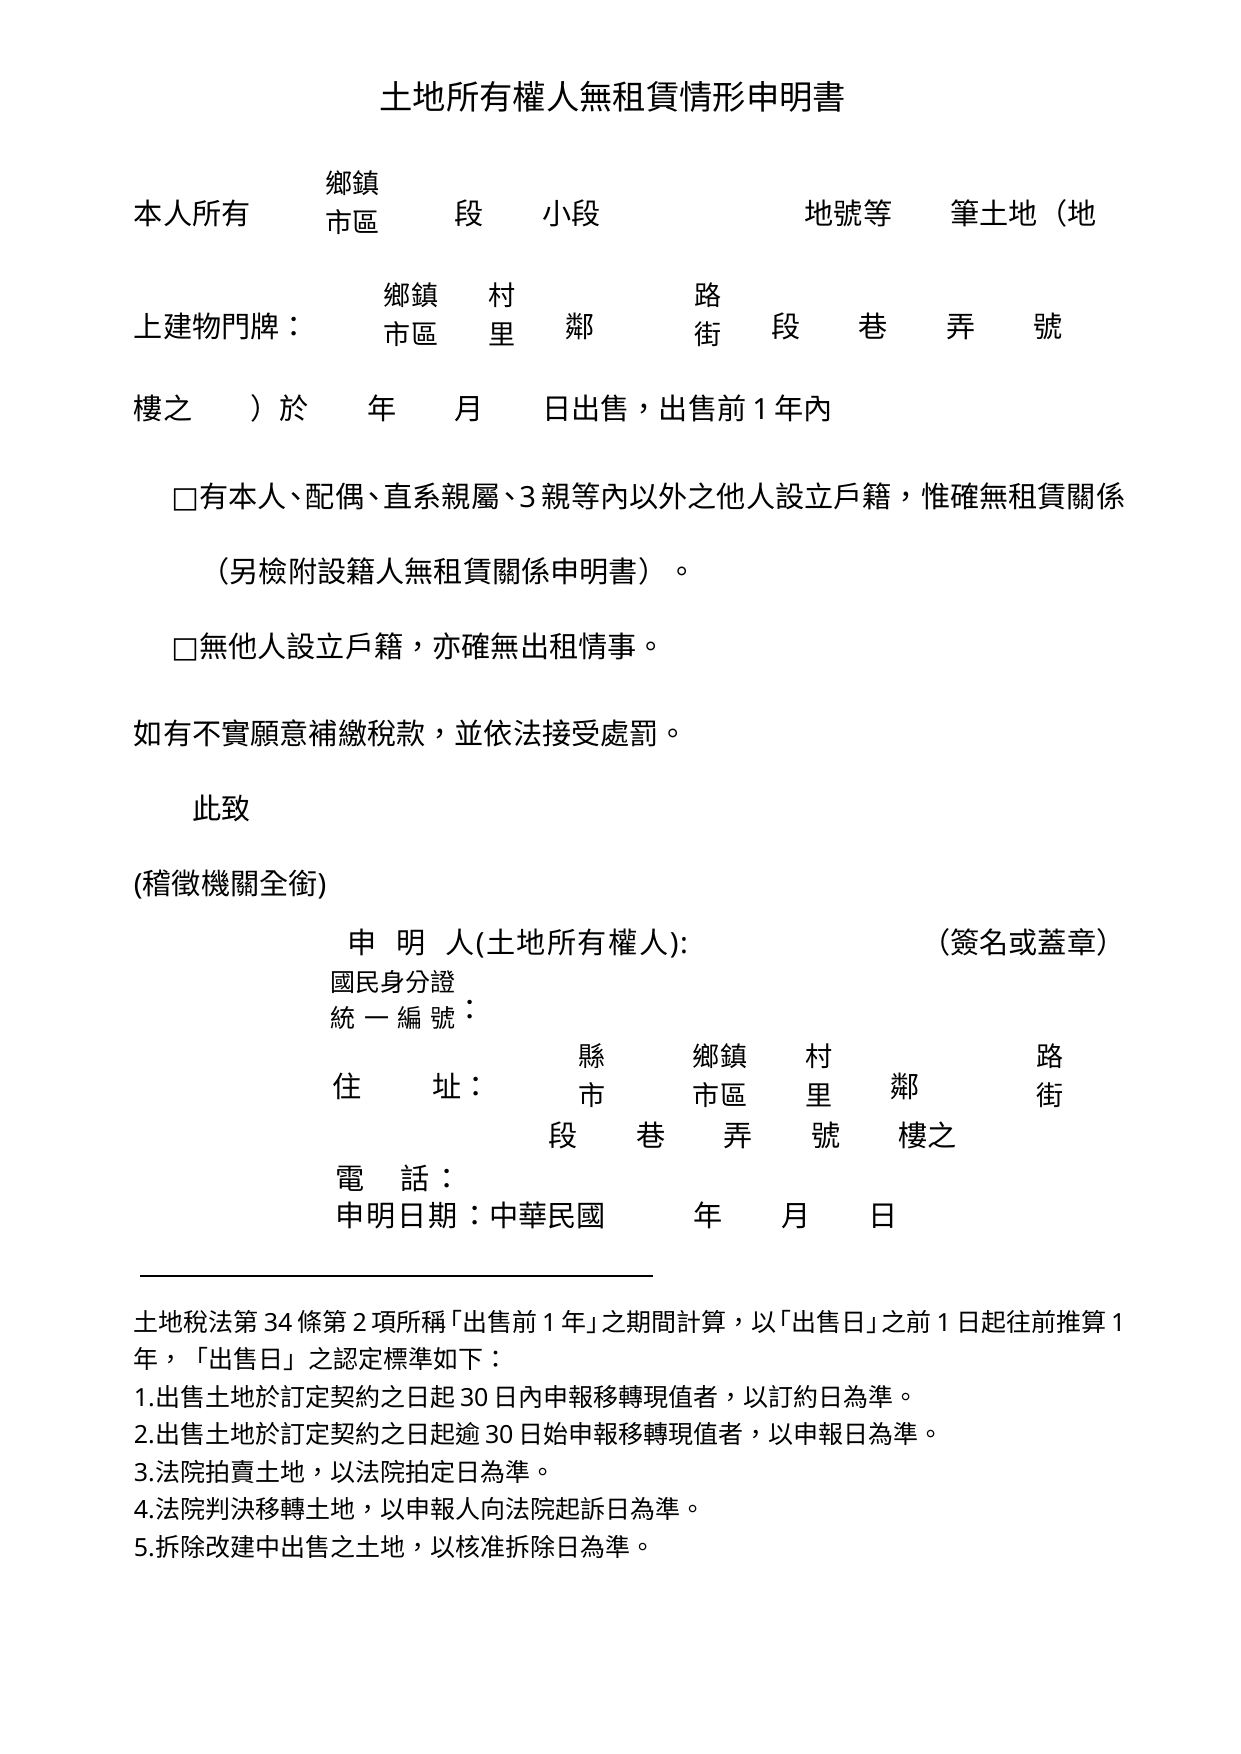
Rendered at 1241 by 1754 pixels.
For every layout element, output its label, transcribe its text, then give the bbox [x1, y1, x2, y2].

text 電 話： [335, 1155, 1125, 1198]
text 申明日期：中華民國 年 月 日 [335, 1198, 1125, 1233]
text 1.出售土地於訂定契約之日起30日內申報移轉現值者，以訂約日為準。 [134, 1377, 1125, 1414]
text 住 址： 縣市 鄉鎮市區 村里 鄰 路街 [332, 1034, 1125, 1113]
text 申 明 人(土地所有權人): （簽名或蓋章） [134, 919, 1125, 962]
text 本人所有 鄉鎮市區 段 小段 地號等 筆土地（地上建物門牌： 鄉鎮市區 村里 鄰 路街 段 巷 弄 號 樓之 ）於 年 月 日出售，出售前1年內 [134, 144, 1125, 444]
text 如有不實願意補繳稅款，並依法接受處罰。 [134, 694, 1125, 769]
text □有本人、配偶、直系親屬、3親等內以外之他人設立戶籍，惟確無租賃關係（另檢附設籍人無租賃關係申明書）。 [171, 457, 1125, 607]
text 國民身分證統一編號： [331, 962, 1125, 1034]
text 土地稅法第34條第2項所稱「出售前1年」之期間計算，以「出售日」之前1日起往前推算1年，「出售日」之認定標準如下： [134, 1302, 1125, 1377]
text 此致 [134, 769, 1125, 844]
text (稽徵機關全銜) [134, 844, 1125, 919]
text 3.法院拍賣土地，以法院拍定日為準。 [134, 1452, 1125, 1489]
text 4.法院判決移轉土地，以申報人向法院起訴日為準。 [134, 1489, 1125, 1527]
text 2.出售土地於訂定契約之日起逾30日始申報移轉現值者，以申報日為準。 [134, 1414, 1125, 1452]
text 段 巷 弄 號 樓之 [490, 1113, 1125, 1155]
text 土地所有權人無租賃情形申明書 [134, 57, 1125, 132]
text □無他人設立戶籍，亦確無出租情事。 [171, 607, 1125, 682]
text 5.拆除改建中出售之土地，以核准拆除日為準。 [134, 1527, 1125, 1564]
